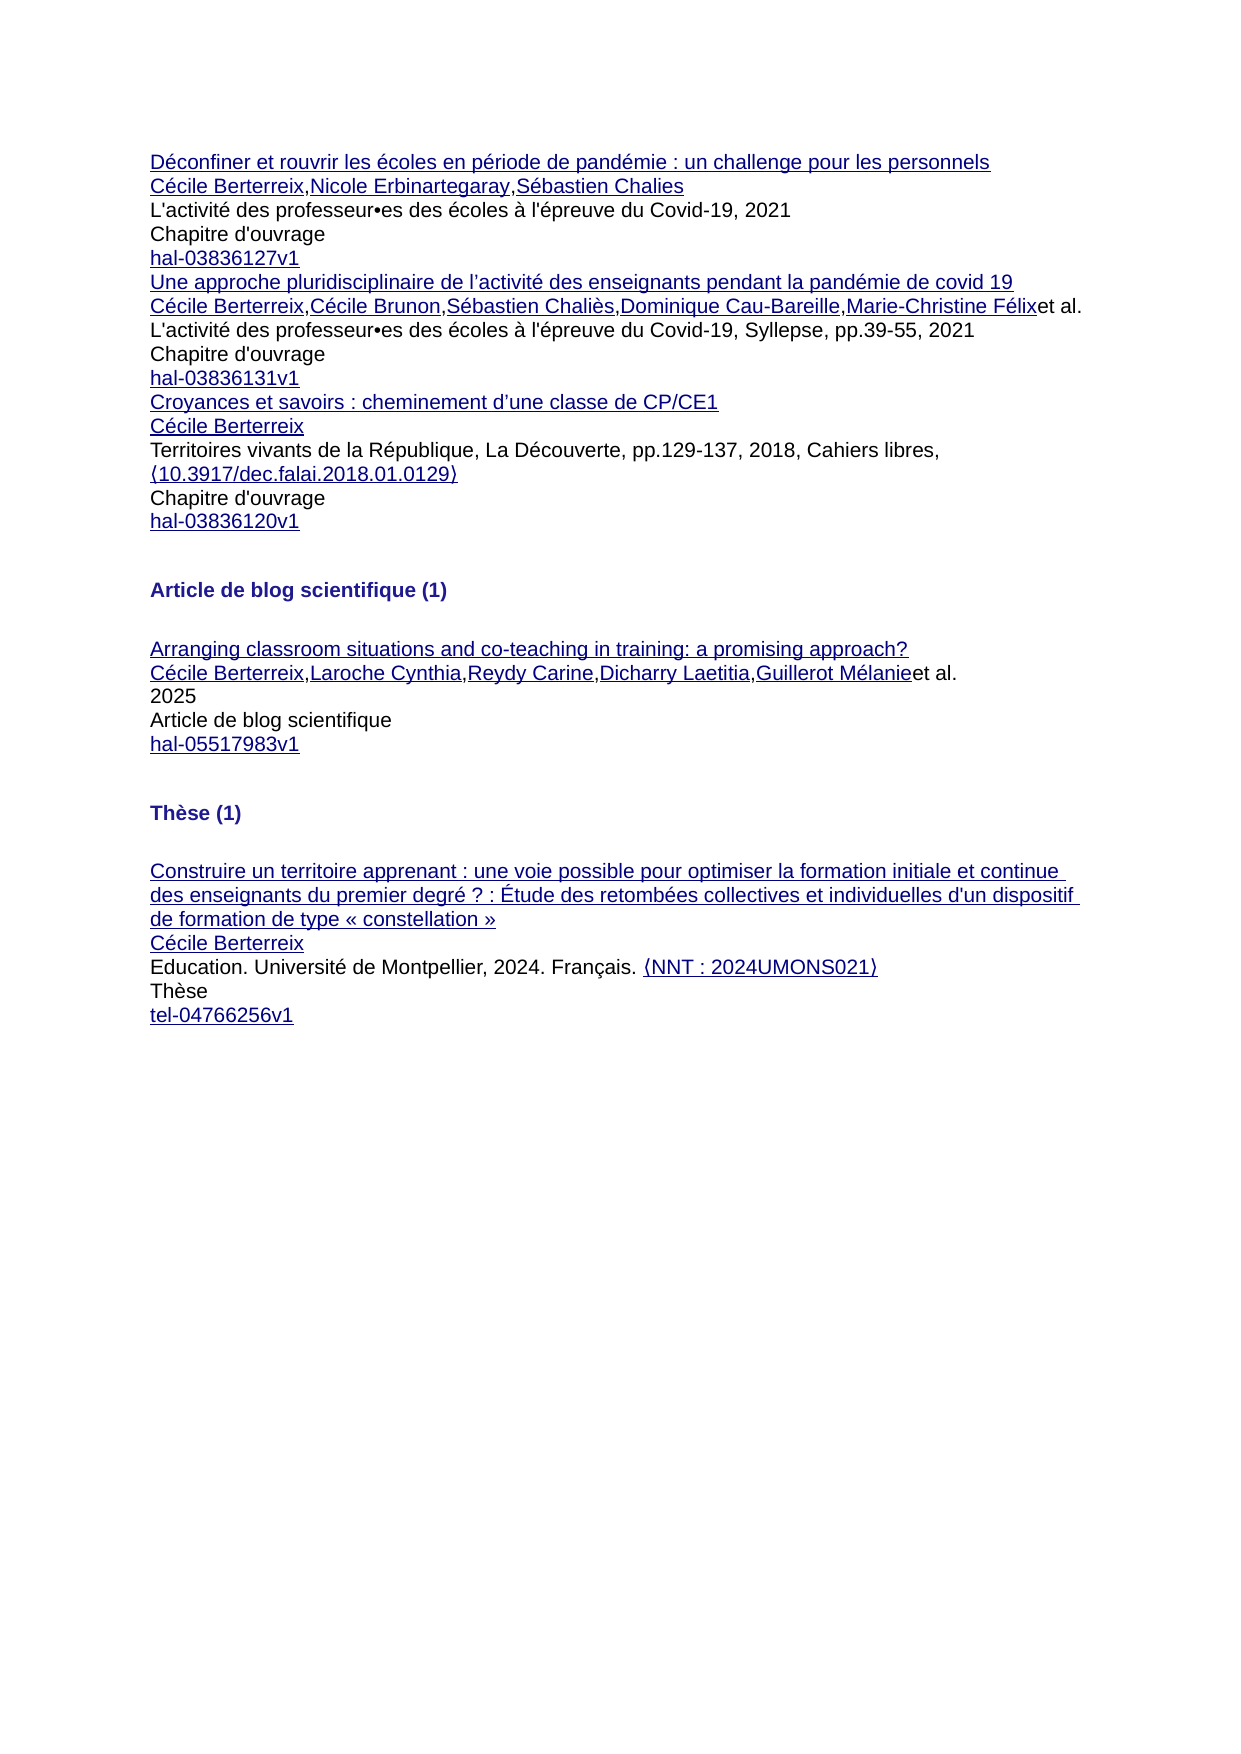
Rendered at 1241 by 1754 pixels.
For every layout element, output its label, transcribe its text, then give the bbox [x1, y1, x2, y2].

subtitle Article de blog scientifique (1) [150, 578, 1090, 602]
table_header Déconfiner et rouvrir les écoles en période de pandémie : un challenge pour les personnels Cécile Berterreix,Nicole Erbinartegaray,Sébastien Chalies L'activité des professeur•es des écoles à l'épreuve du Covid-19, 2021 Chapitre d'ouvrage hal-03836127v1 [150, 150, 1090, 270]
table_cell Une approche pluridisciplinaire de l’activité des enseignants pendant la pandémie de covid 19 Cécile Berterreix,Cécile Brunon,Sébastien Chaliès,Dominique Cau-Bareille,Marie-Christine Félixet al. L'activité des professeur•es des écoles à l'épreuve du Covid-19, Syllepse, pp.39-55, 2021 Chapitre d'ouvrage hal-03836131v1 [150, 270, 1090, 389]
subtitle Thèse (1) [150, 801, 1090, 825]
table_cell Croyances et savoirs : cheminement d’une classe de CP/CE1 Cécile Berterreix Territoires vivants de la République, La Découverte, pp.129-137, 2018, Cahiers libres, ⟨10.3917/dec.falai.2018.01.0129⟩ Chapitre d'ouvrage hal-03836120v1 [150, 390, 1090, 533]
table_header Construire un territoire apprenant : une voie possible pour optimiser la formation initiale et continue des enseignants du premier degré ? : Étude des retombées collectives et individuelles d'un dispositif de formation de type « constellation » Cécile Berterreix Education. Université de Montpellier, 2024. Français. ⟨NNT : 2024UMONS021⟩ Thèse tel-04766256v1 [150, 859, 1090, 1027]
table_header Arranging classroom situations and co-teaching in training: a promising approach? Cécile Berterreix,Laroche Cynthia,Reydy Carine,Dicharry Laetitia,Guillerot Mélanieet al. 2025 Article de blog scientifique hal-05517983v1 [150, 636, 1090, 756]
